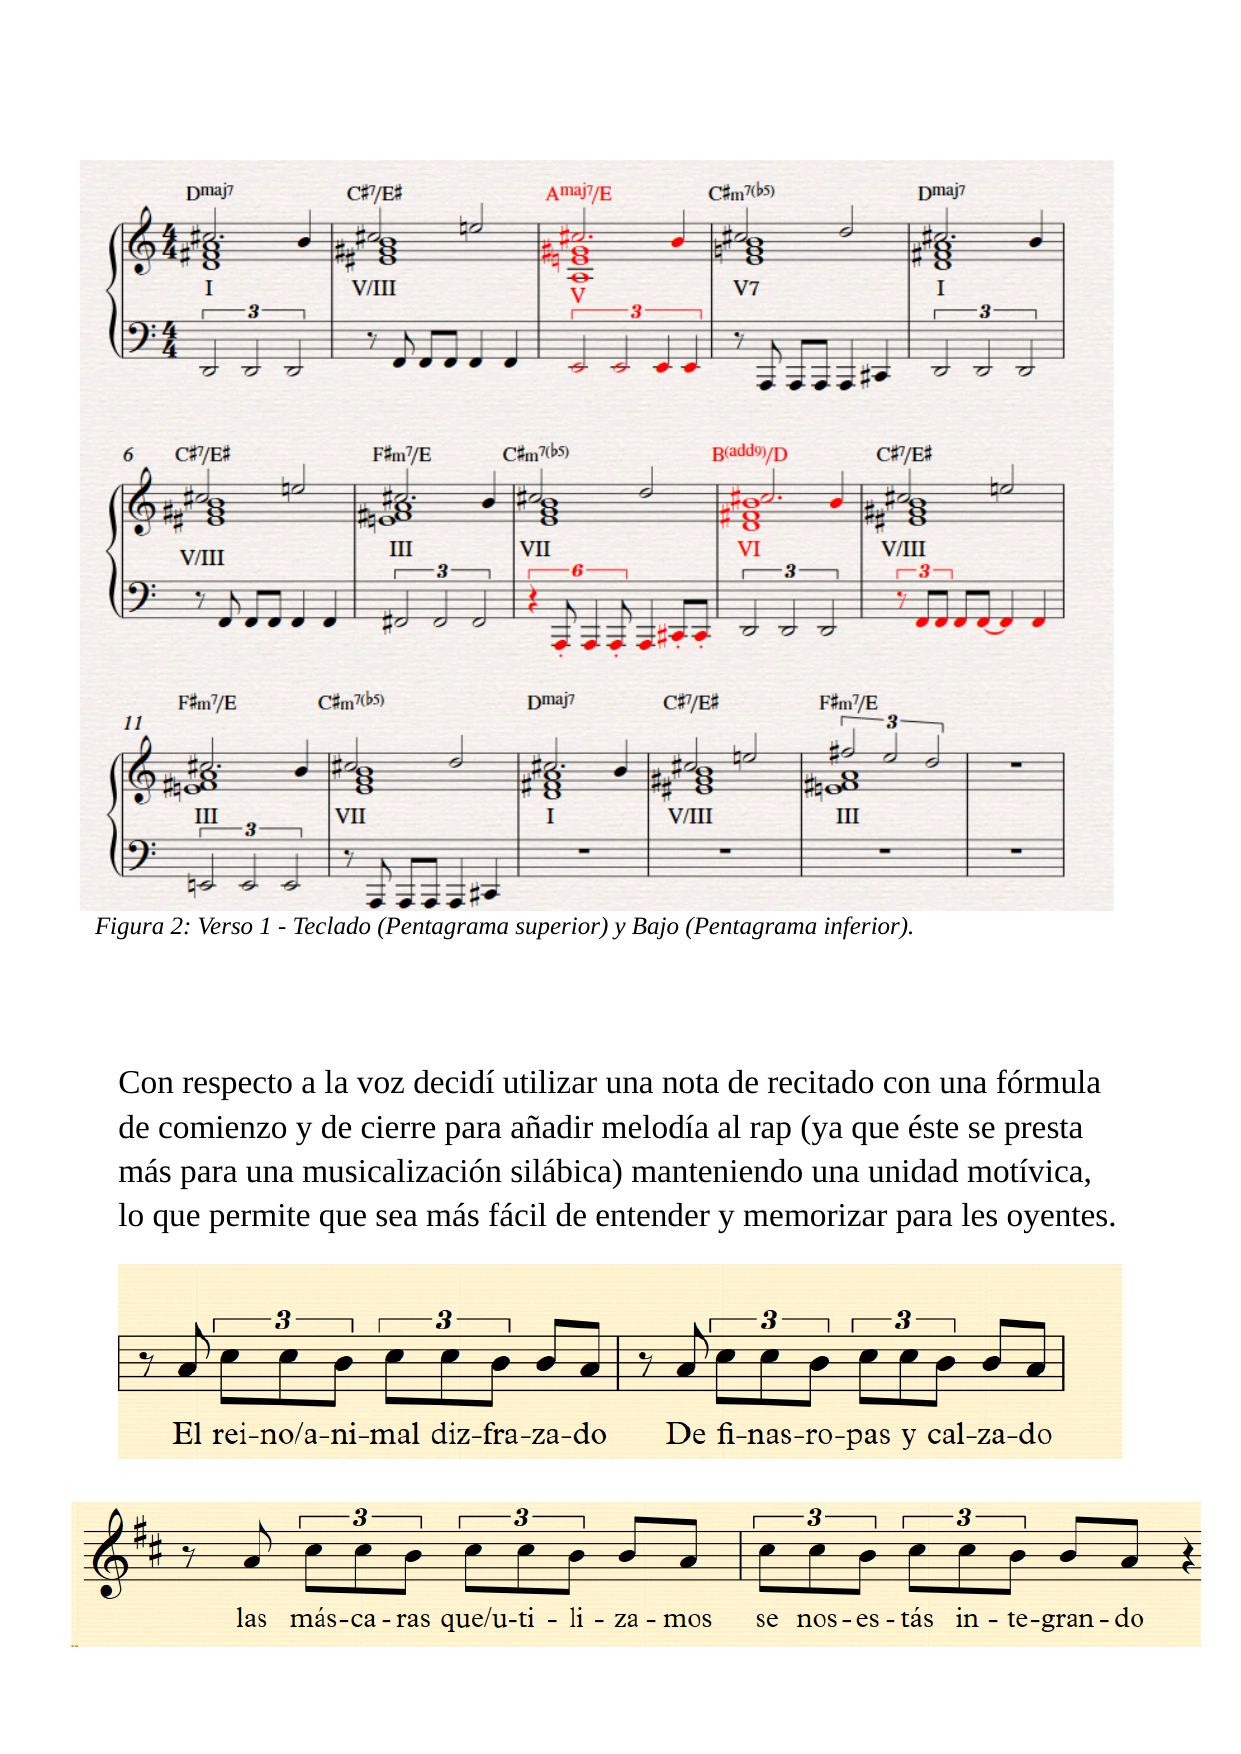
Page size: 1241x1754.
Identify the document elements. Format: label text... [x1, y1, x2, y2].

text Figura 2: Verso 1 - Teclado (Pentagrama superior) y Bajo (Pentagrama inferior). [95, 911, 1099, 940]
picture [118, 1264, 1123, 1459]
picture [79, 160, 1114, 911]
text Con respecto a la voz decidí utilizar una nota de recitado con una fórmula de comienzo y de cierre para añadir melodía al rap (ya que éste se presta más para una musicalización silábica) manteniendo una unidad motívica, lo que permite que sea más fácil de entender y memorizar para les oyentes. [118, 1063, 1122, 1233]
picture [71, 1502, 1202, 1647]
